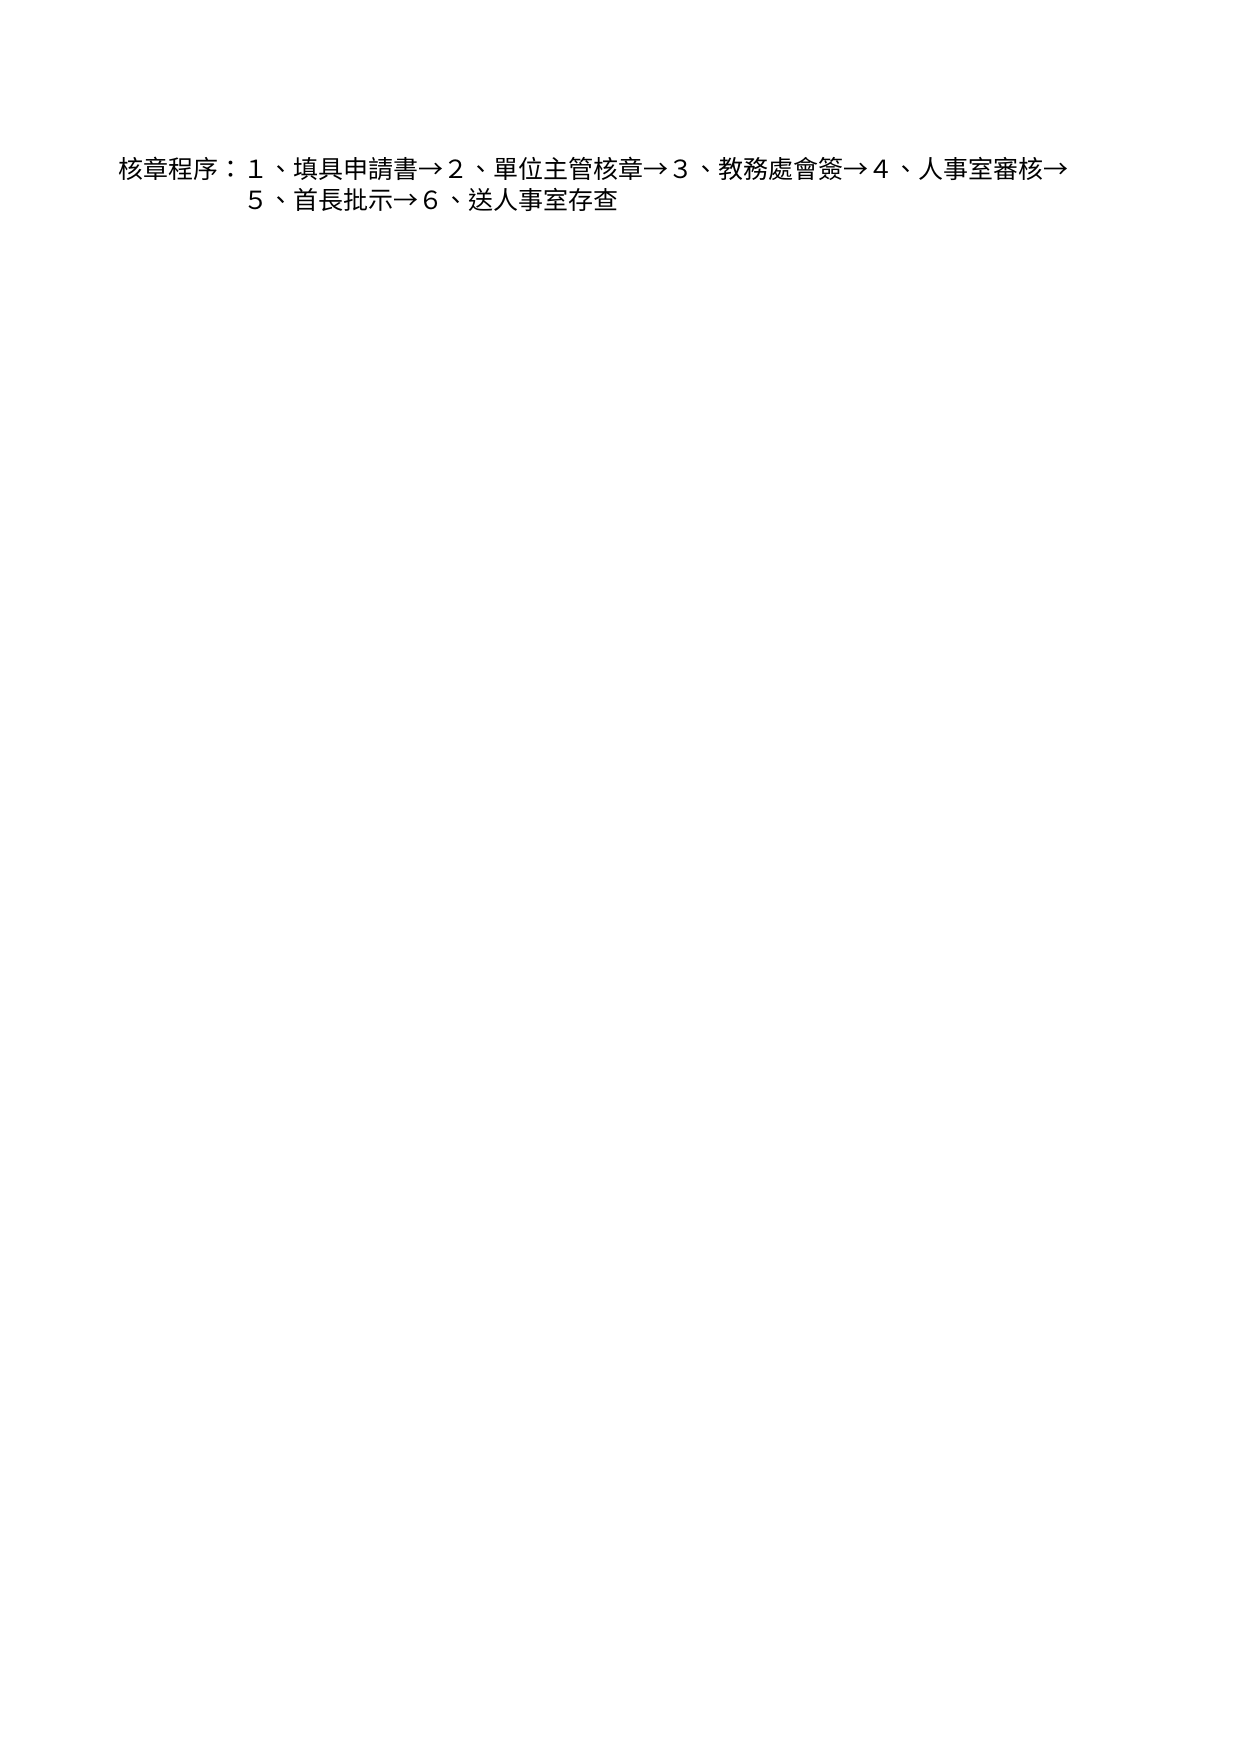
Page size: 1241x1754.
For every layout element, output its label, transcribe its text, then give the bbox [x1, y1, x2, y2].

text 核章程序：１、填具申請書→２、單位主管核章→３、教務處會簽→４、人事室審核→ [118, 154, 1122, 184]
text ５、首長批示→６、送人事室存查 [243, 184, 1122, 215]
